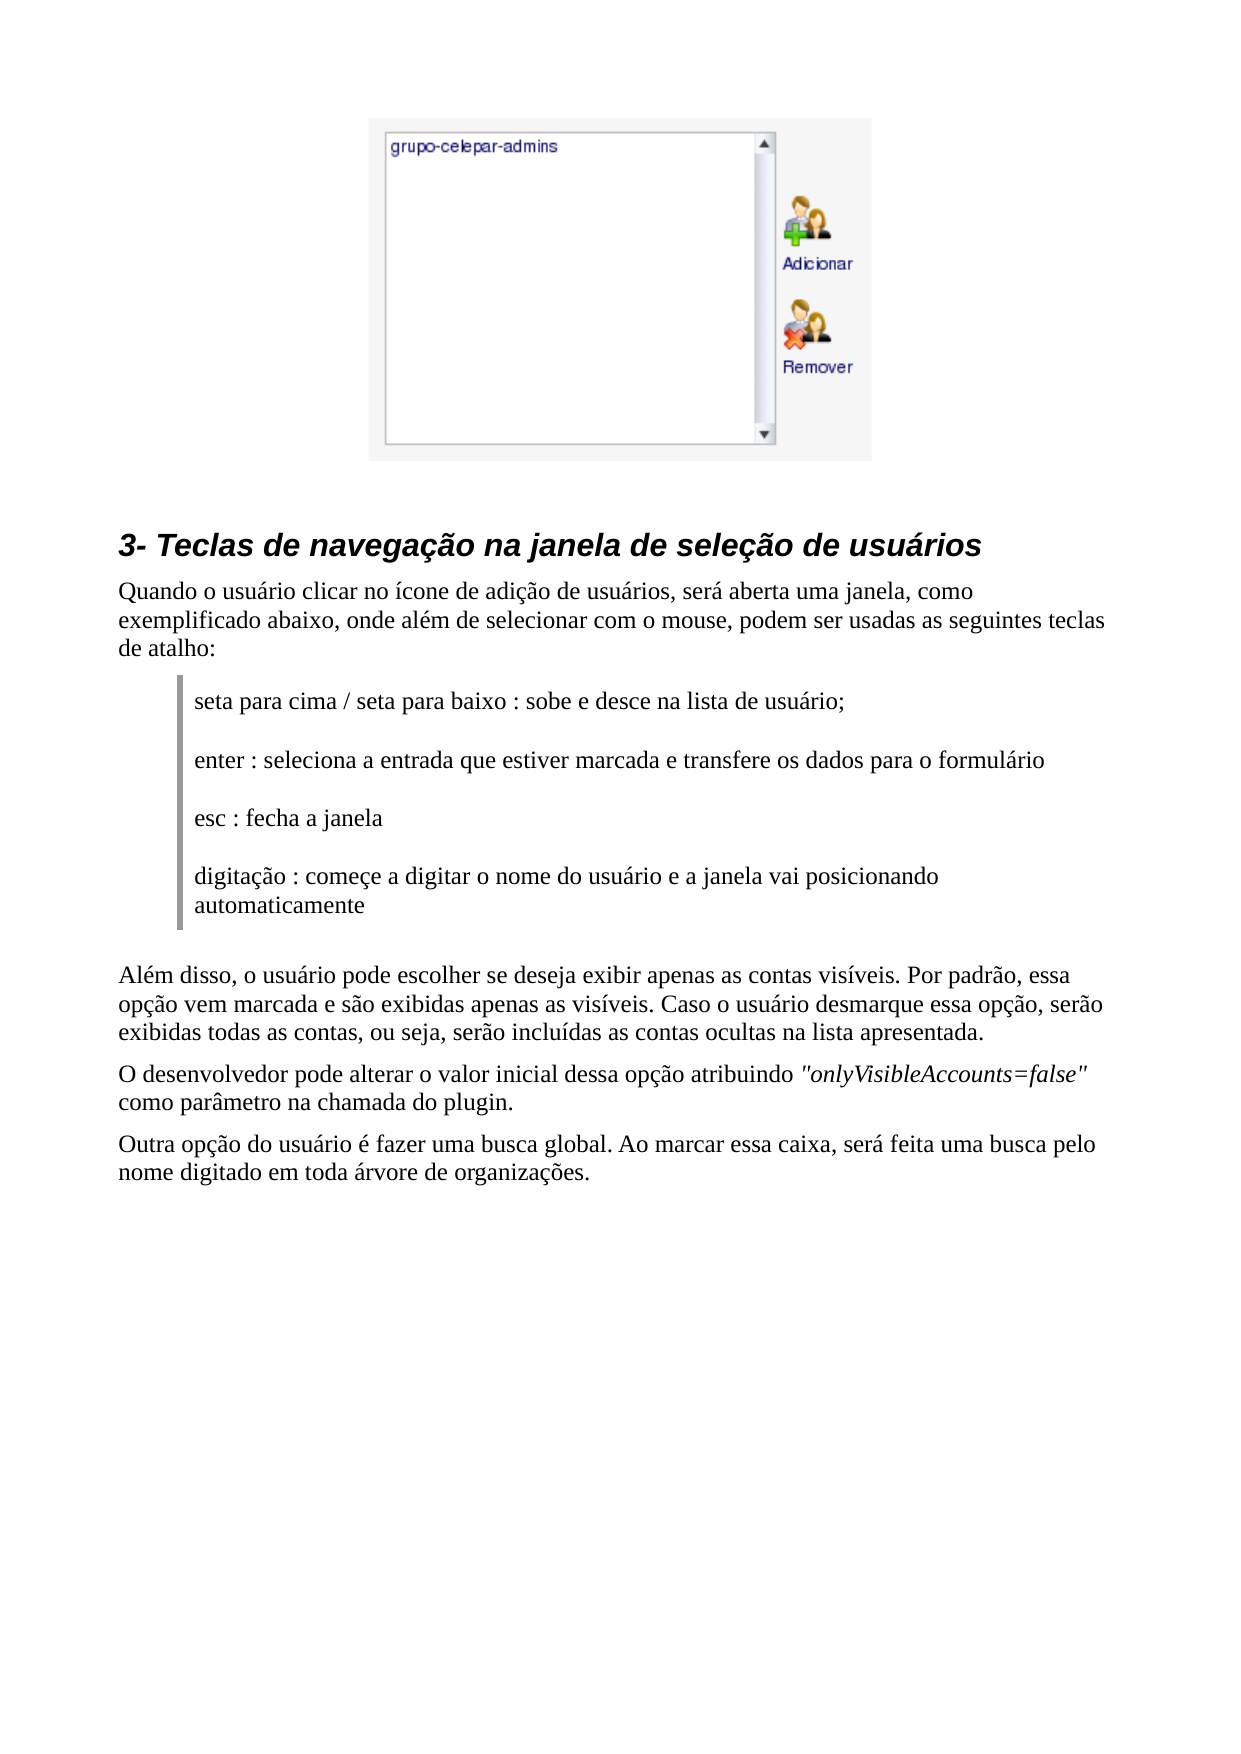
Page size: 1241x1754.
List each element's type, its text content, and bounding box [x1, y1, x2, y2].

text digitação : começe a digitar o nome do usuário e a janela vai posicionando automaticamente [183, 849, 1063, 930]
text seta para cima / seta para baixo : sobe e desce na lista de usuário; [183, 675, 1063, 715]
subtitle 3- Teclas de navegação na janela de seleção de usuários [118, 527, 1122, 563]
picture [368, 118, 872, 461]
text O desenvolvedor pode alterar o valor inicial dessa opção atribuindo "onlyVisibleAccounts=false" como parâmetro na chamada do plugin. [118, 1059, 1122, 1116]
text Quando o usuário clicar no ícone de adição de usuários, será aberta uma janela, como exemplificado abaixo, onde além de selecionar com o mouse, podem ser usadas as seguintes teclas de atalho: [118, 576, 1122, 662]
text Outra opção do usuário é fazer uma busca global. Ao marcar essa caixa, será feita uma busca pelo nome digitado em toda árvore de organizações. [118, 1129, 1122, 1186]
text esc : fecha a janela [183, 791, 1063, 832]
text enter : seleciona a entrada que estiver marcada e transfere os dados para o formulário [183, 733, 1063, 773]
text Além disso, o usuário pode escolher se deseja exibir apenas as contas visíveis. Por padrão, essa opção vem marcada e são exibidas apenas as visíveis. Caso o usuário desmarque essa opção, serão exibidas todas as contas, ou seja, serão incluídas as contas ocultas na lista apresentada. [118, 960, 1122, 1046]
